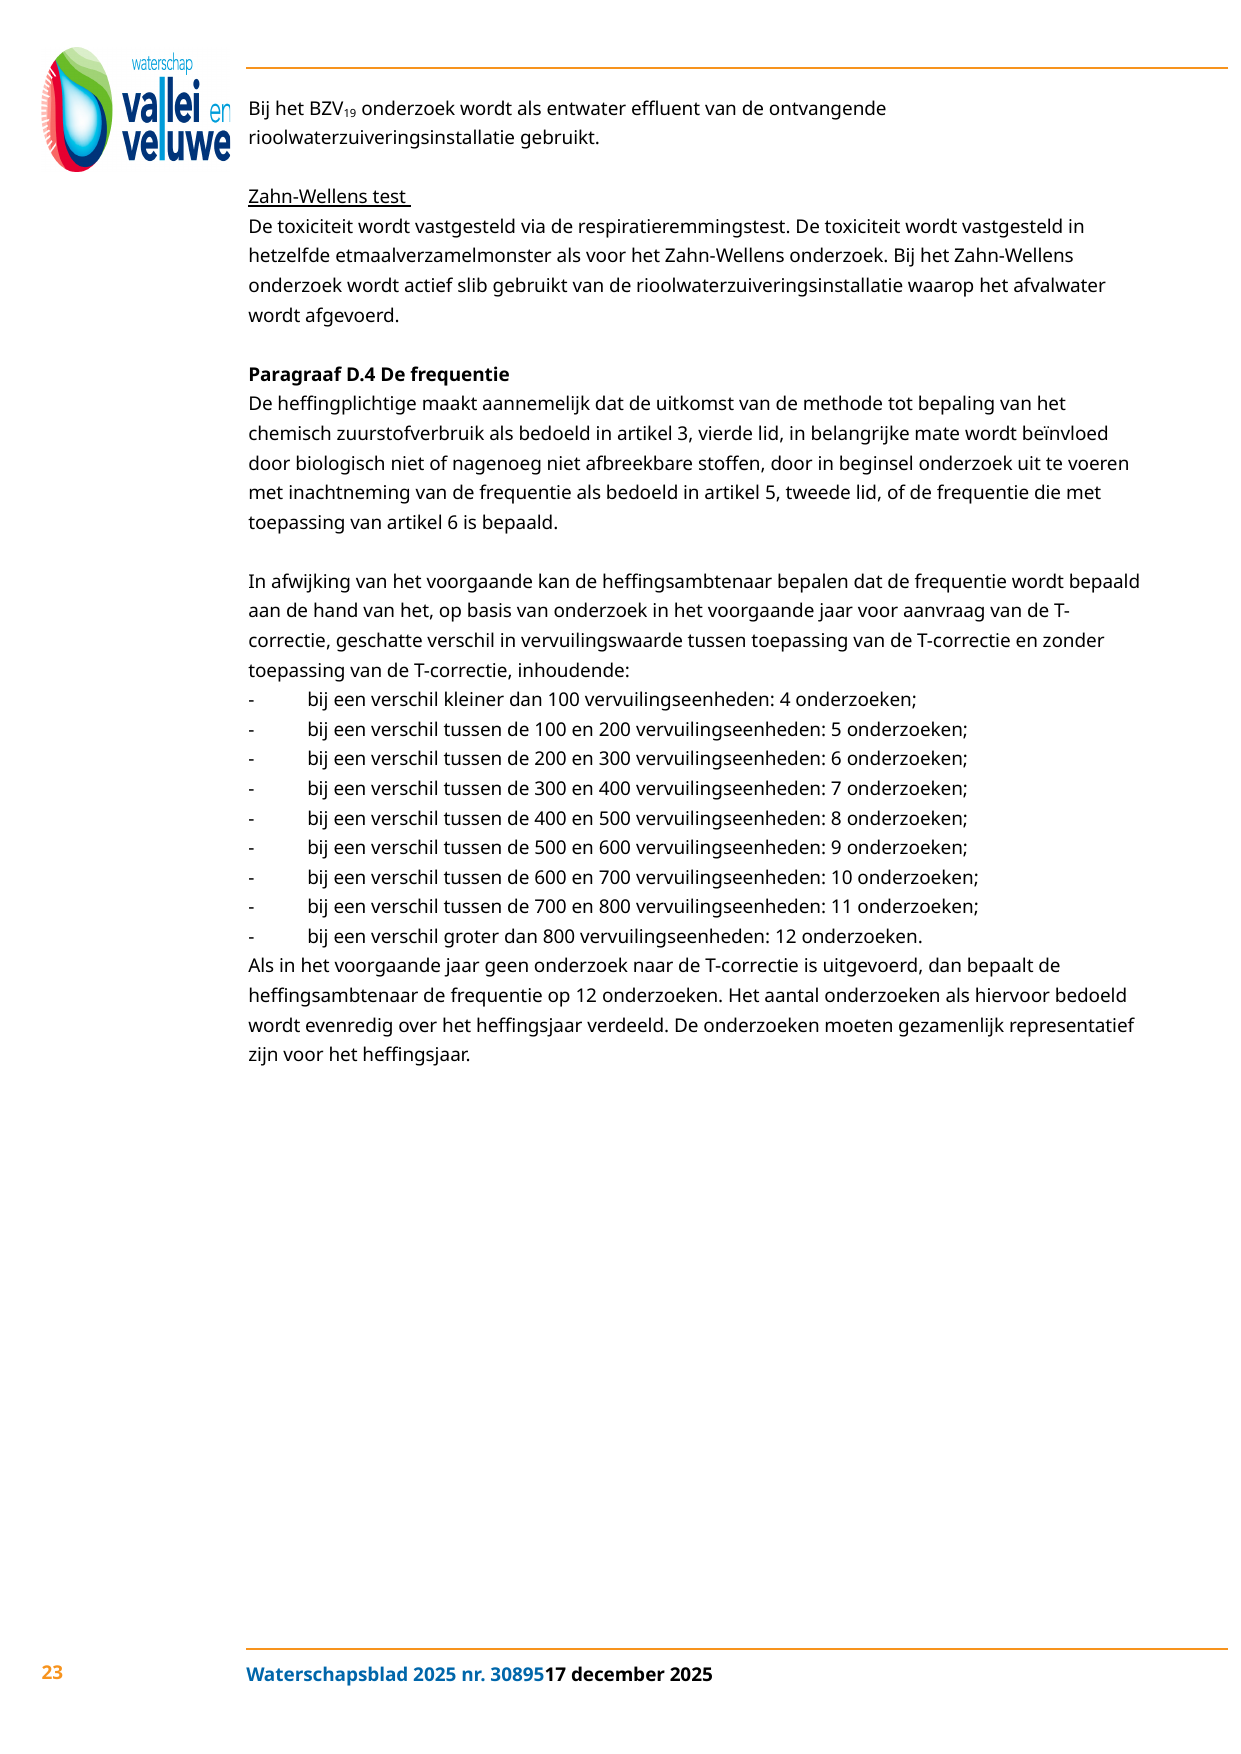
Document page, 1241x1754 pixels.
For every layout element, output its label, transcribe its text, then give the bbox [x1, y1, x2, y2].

list bij een verschil tussen de 500 en 600 vervuilingseenheden: 9 onderzoeken; [248, 834, 1152, 860]
text In afwijking van het voorgaande kan de heffingsambtenaar bepalen dat de frequentie wordt bepaald aan de hand van het, op basis van onderzoek in het voorgaande jaar voor aanvraag van de T-correctie, geschatte verschil in vervuilingswaarde tussen toepassing van de T-correctie en zonder toepassing van de T-correctie, inhoudende: [248, 568, 1152, 683]
list bij een verschil tussen de 100 en 200 vervuilingseenheden: 5 onderzoeken; [248, 716, 1152, 742]
text De toxiciteit wordt vastgesteld via de respiratieremmingstest. De toxiciteit wordt vastgesteld in hetzelfde etmaalverzamelmonster als voor het Zahn-Wellens onderzoek. Bij het Zahn-Wellens onderzoek wordt actief slib gebruikt van de rioolwaterzuiveringsinstallatie waarop het afvalwater wordt afgevoerd. [248, 213, 1152, 328]
list bij een verschil kleiner dan 100 vervuilingseenheden: 4 onderzoeken; [248, 686, 1152, 712]
text Bij het BZV19 onderzoek wordt als entwater effluent van de ontvangende rioolwaterzuiveringsinstallatie gebruikt. [248, 95, 1152, 150]
list bij een verschil tussen de 200 en 300 vervuilingseenheden: 6 onderzoeken; [248, 746, 1152, 771]
text Paragraaf D.4 De frequentie [248, 361, 1152, 387]
list bij een verschil tussen de 300 en 400 vervuilingseenheden: 7 onderzoeken; [248, 775, 1152, 801]
list bij een verschil groter dan 800 vervuilingseenheden: 12 onderzoeken. [248, 923, 1152, 949]
list bij een verschil tussen de 600 en 700 vervuilingseenheden: 10 onderzoeken; [248, 864, 1152, 890]
picture [41, 47, 231, 172]
text De heffingplichtige maakt aannemelijk dat de uitkomst van de methode tot bepaling van het chemisch zuurstofverbruik als bedoeld in artikel 3, vierde lid, in belangrijke mate wordt beïnvloed door biologisch niet of nagenoeg niet afbreekbare stoffen, door in beginsel onderzoek uit te voeren met inachtneming van de frequentie als bedoeld in artikel 5, tweede lid, of de frequentie die met toepassing van artikel 6 is bepaald. [248, 391, 1152, 535]
list bij een verschil tussen de 400 en 500 vervuilingseenheden: 8 onderzoeken; [248, 805, 1152, 831]
list bij een verschil tussen de 700 en 800 vervuilingseenheden: 11 onderzoeken; [248, 893, 1152, 919]
text Zahn-Wellens test [248, 183, 1152, 209]
text Als in het voorgaande jaar geen onderzoek naar de T-correctie is uitgevoerd, dan bepaalt de heffingsambtenaar de frequentie op 12 onderzoeken. Het aantal onderzoeken als hiervoor bedoeld wordt evenredig over het heffingsjaar verdeeld. De onderzoeken moeten gezamenlijk representatief zijn voor het heffingsjaar. [248, 953, 1152, 1067]
